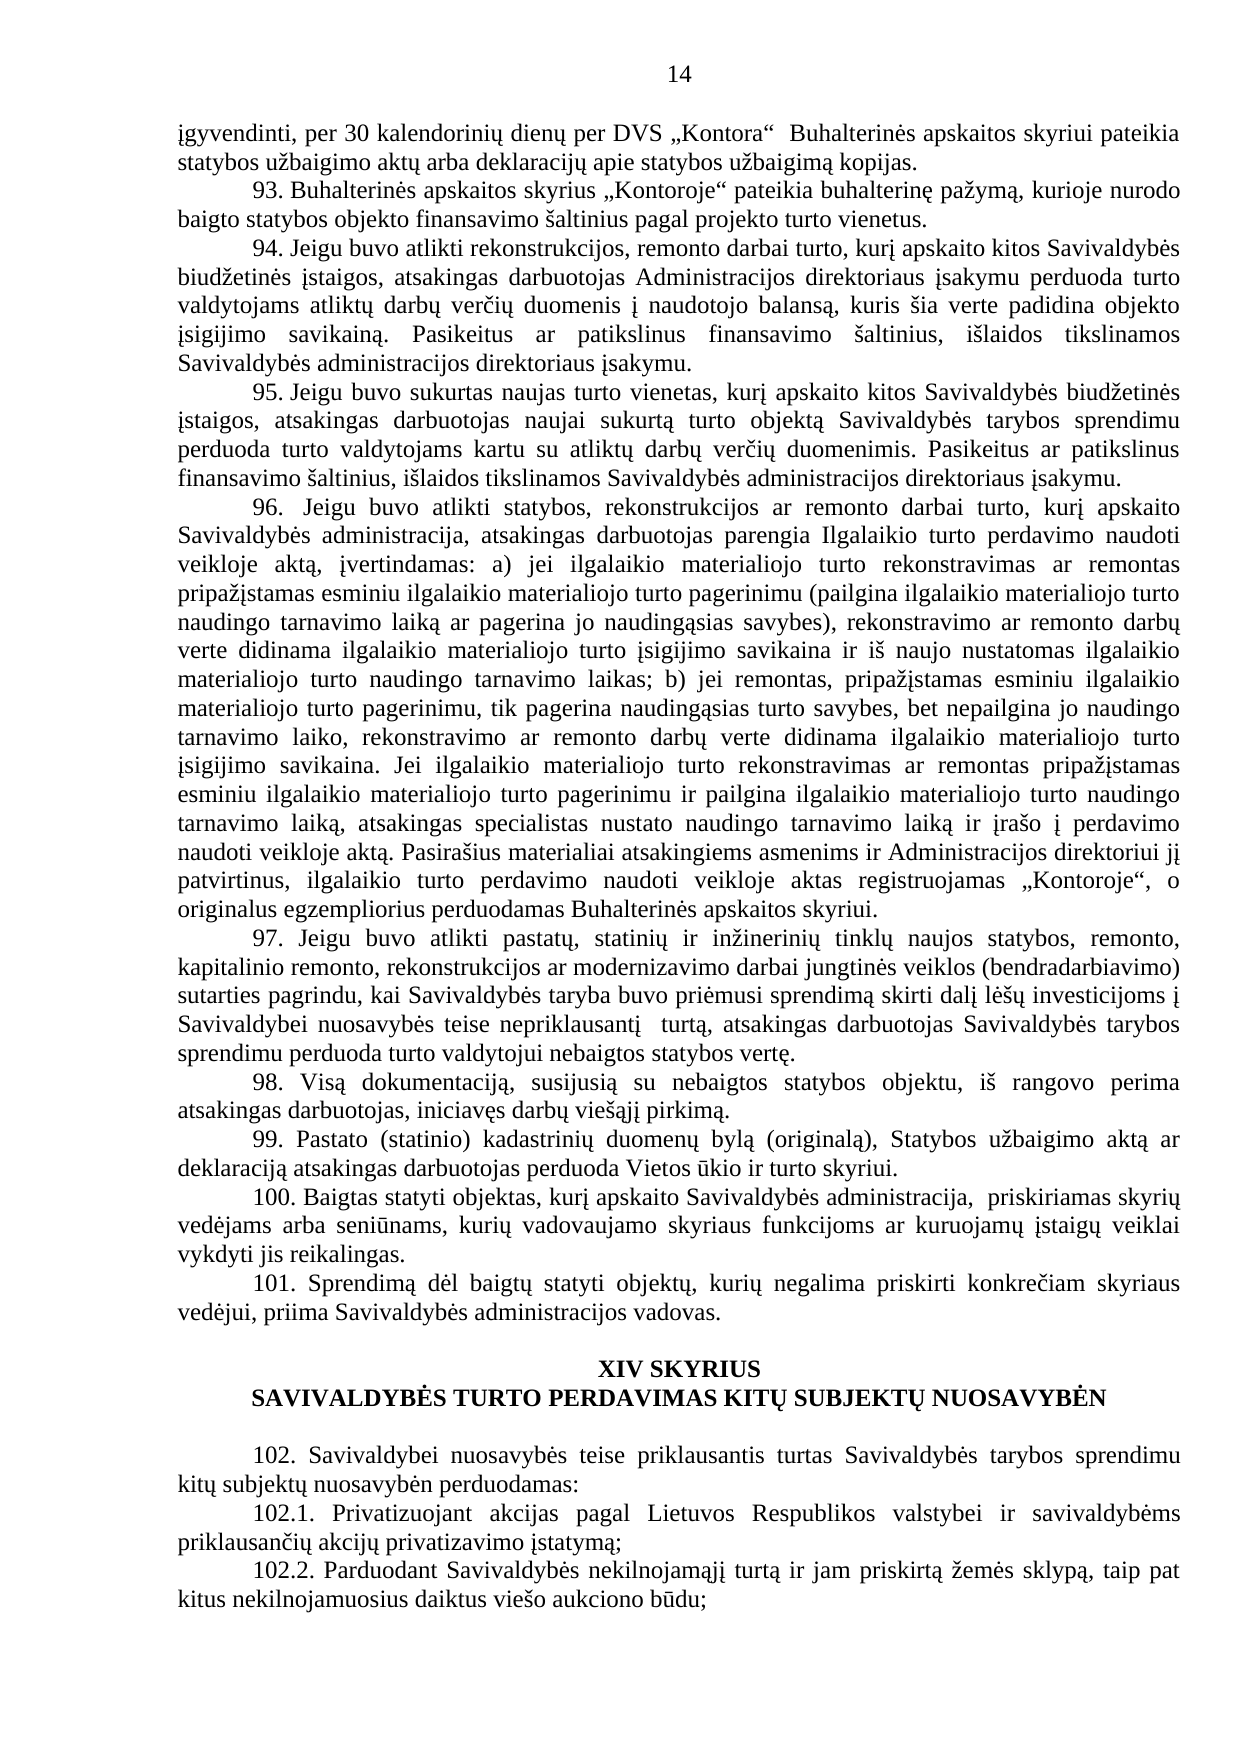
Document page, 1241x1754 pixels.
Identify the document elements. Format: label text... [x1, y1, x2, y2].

text 100. Baigtas statyti objektas, kurį apskaito Savivaldybės administracija, priskiriamas skyrių vedėjams arba seniūnams, kurių vadovaujamo skyriaus funkcijoms ar kuruojamų įstaigų veiklai vykdyti jis reikalingas. [177, 1182, 1181, 1268]
text 95. Jeigu buvo sukurtas naujas turto vienetas, kurį apskaito kitos Savivaldybės biudžetinės įstaigos, atsakingas darbuotojas naujai sukurtą turto objektą Savivaldybės tarybos sprendimu perduoda turto valdytojams kartu su atliktų darbų verčių duomenimis. Pasikeitus ar patikslinus finansavimo šaltinius, išlaidos tikslinamos Savivaldybės administracijos direktoriaus įsakymu. [177, 377, 1181, 492]
text XIV SKYRIUS [177, 1354, 1181, 1383]
text 96. Jeigu buvo atlikti statybos, rekonstrukcijos ar remonto darbai turto, kurį apskaito Savivaldybės administracija, atsakingas darbuotojas parengia Ilgalaikio turto perdavimo naudoti veikloje aktą, įvertindamas: a) jei ilgalaikio materialiojo turto rekonstravimas ar remontas pripažįstamas esminiu ilgalaikio materialiojo turto pagerinimu (pailgina ilgalaikio materialiojo turto naudingo tarnavimo laiką ar pagerina jo naudingąsias savybes), rekonstravimo ar remonto darbų verte didinama ilgalaikio materialiojo turto įsigijimo savikaina ir iš naujo nustatomas ilgalaikio materialiojo turto naudingo tarnavimo laikas; b) jei remontas, pripažįstamas esminiu ilgalaikio materialiojo turto pagerinimu, tik pagerina naudingąsias turto savybes, bet nepailgina jo naudingo tarnavimo laiko, rekonstravimo ar remonto darbų verte didinama ilgalaikio materialiojo turto įsigijimo savikaina. Jei ilgalaikio materialiojo turto rekonstravimas ar remontas pripažįstamas esminiu ilgalaikio materialiojo turto pagerinimu ir pailgina ilgalaikio materialiojo turto naudingo tarnavimo laiką, atsakingas specialistas nustato naudingo tarnavimo laiką ir įrašo į perdavimo naudoti veikloje aktą. Pasirašius materialiai atsakingiems asmenims ir Administracijos direktoriui jį patvirtinus, ilgalaikio turto perdavimo naudoti veikloje aktas registruojamas „Kontoroje“, o originalus egzempliorius perduodamas Buhalterinės apskaitos skyriui. [177, 492, 1181, 923]
text 99. Pastato (statinio) kadastrinių duomenų bylą (originalą), Statybos užbaigimo aktą ar deklaraciją atsakingas darbuotojas perduoda Vietos ūkio ir turto skyriui. [177, 1124, 1181, 1182]
text 101. Sprendimą dėl baigtų statyti objektų, kurių negalima priskirti konkrečiam skyriaus vedėjui, priima Savivaldybės administracijos vadovas. [177, 1268, 1181, 1326]
text 94. Jeigu buvo atlikti rekonstrukcijos, remonto darbai turto, kurį apskaito kitos Savivaldybės biudžetinės įstaigos, atsakingas darbuotojas Administracijos direktoriaus įsakymu perduoda turto valdytojams atliktų darbų verčių duomenis į naudotojo balansą, kuris šia verte padidina objekto įsigijimo savikainą. Pasikeitus ar patikslinus finansavimo šaltinius, išlaidos tikslinamos Savivaldybės administracijos direktoriaus įsakymu. [177, 233, 1181, 377]
text 102.2. Parduodant Savivaldybės nekilnojamąjį turtą ir jam priskirtą žemės sklypą, taip pat kitus nekilnojamuosius daiktus viešo aukciono būdu; [177, 1556, 1181, 1613]
text 102.1. Privatizuojant akcijas pagal Lietuvos Respublikos valstybei ir savivaldybėms priklausančių akcijų privatizavimo įstatymą; [177, 1498, 1181, 1556]
text 98. Visą dokumentaciją, susijusią su nebaigtos statybos objektu, iš rangovo perima atsakingas darbuotojas, iniciavęs darbų viešąjį pirkimą. [177, 1067, 1181, 1124]
text įgyvendinti, per 30 kalendorinių dienų per DVS „Kontora“ Buhalterinės apskaitos skyriui pateikia statybos užbaigimo aktų arba deklaracijų apie statybos užbaigimą kopijas. [177, 118, 1181, 176]
text SAVIVALDYBĖS TURTO PERDAVIMAS KITŲ SUBJEKTŲ NUOSAVYBĖN [177, 1383, 1181, 1412]
text 93. Buhalterinės apskaitos skyrius „Kontoroje“ pateikia buhalterinę pažymą, kurioje nurodo baigto statybos objekto finansavimo šaltinius pagal projekto turto vienetus. [177, 176, 1181, 233]
text 97. Jeigu buvo atlikti pastatų, statinių ir inžinerinių tinklų naujos statybos, remonto, kapitalinio remonto, rekonstrukcijos ar modernizavimo darbai jungtinės veiklos (bendradarbiavimo) sutarties pagrindu, kai Savivaldybės taryba buvo priėmusi sprendimą skirti dalį lėšų investicijoms į Savivaldybei nuosavybės teise nepriklausantį turtą, atsakingas darbuotojas Savivaldybės tarybos sprendimu perduoda turto valdytojui nebaigtos statybos vertę. [177, 923, 1181, 1067]
text 102. Savivaldybei nuosavybės teise priklausantis turtas Savivaldybės tarybos sprendimu kitų subjektų nuosavybėn perduodamas: [177, 1441, 1181, 1498]
